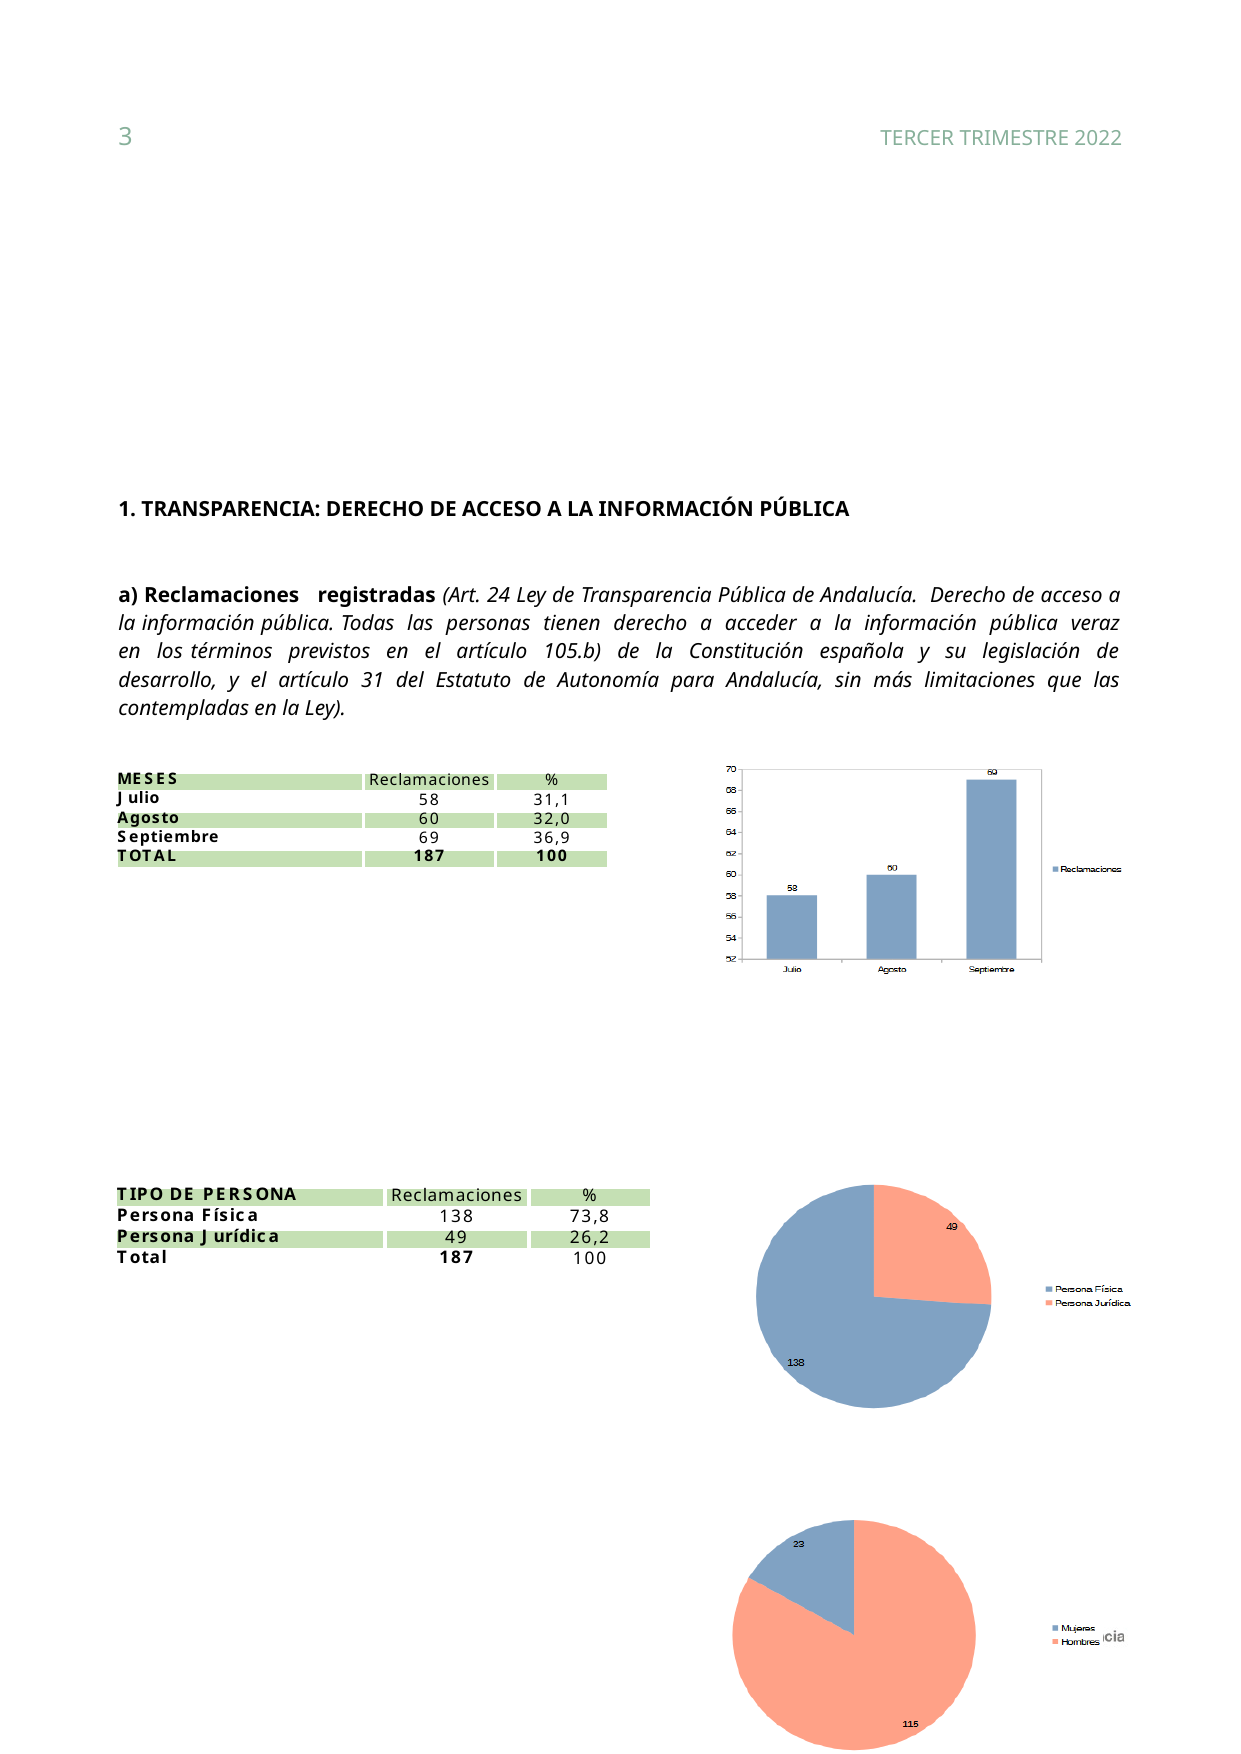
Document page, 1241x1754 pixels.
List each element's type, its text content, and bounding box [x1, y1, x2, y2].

picture [673, 1518, 1142, 1754]
text a) Reclamaciones registradas (Art. 24 Ley de Transparencia Pública de Andalucía. Derecho de acceso a la información pública. Todas las personas tienen derecho a acceder a la información pública veraz en los términos previstos en el artículo 105.b) de la Constitución española y su legislación de desarrollo, y el artículo 31 del Estatuto de Autonomía para Andalucía, sin más limitaciones que las contempladas en la Ley). [118, 580, 1122, 722]
text 1. TRANSPARENCIA: DERECHO DE ACCESO A LA INFORMACIÓN PÚBLICA [118, 494, 1122, 523]
picture [722, 760, 1126, 976]
picture [719, 1183, 1134, 1411]
